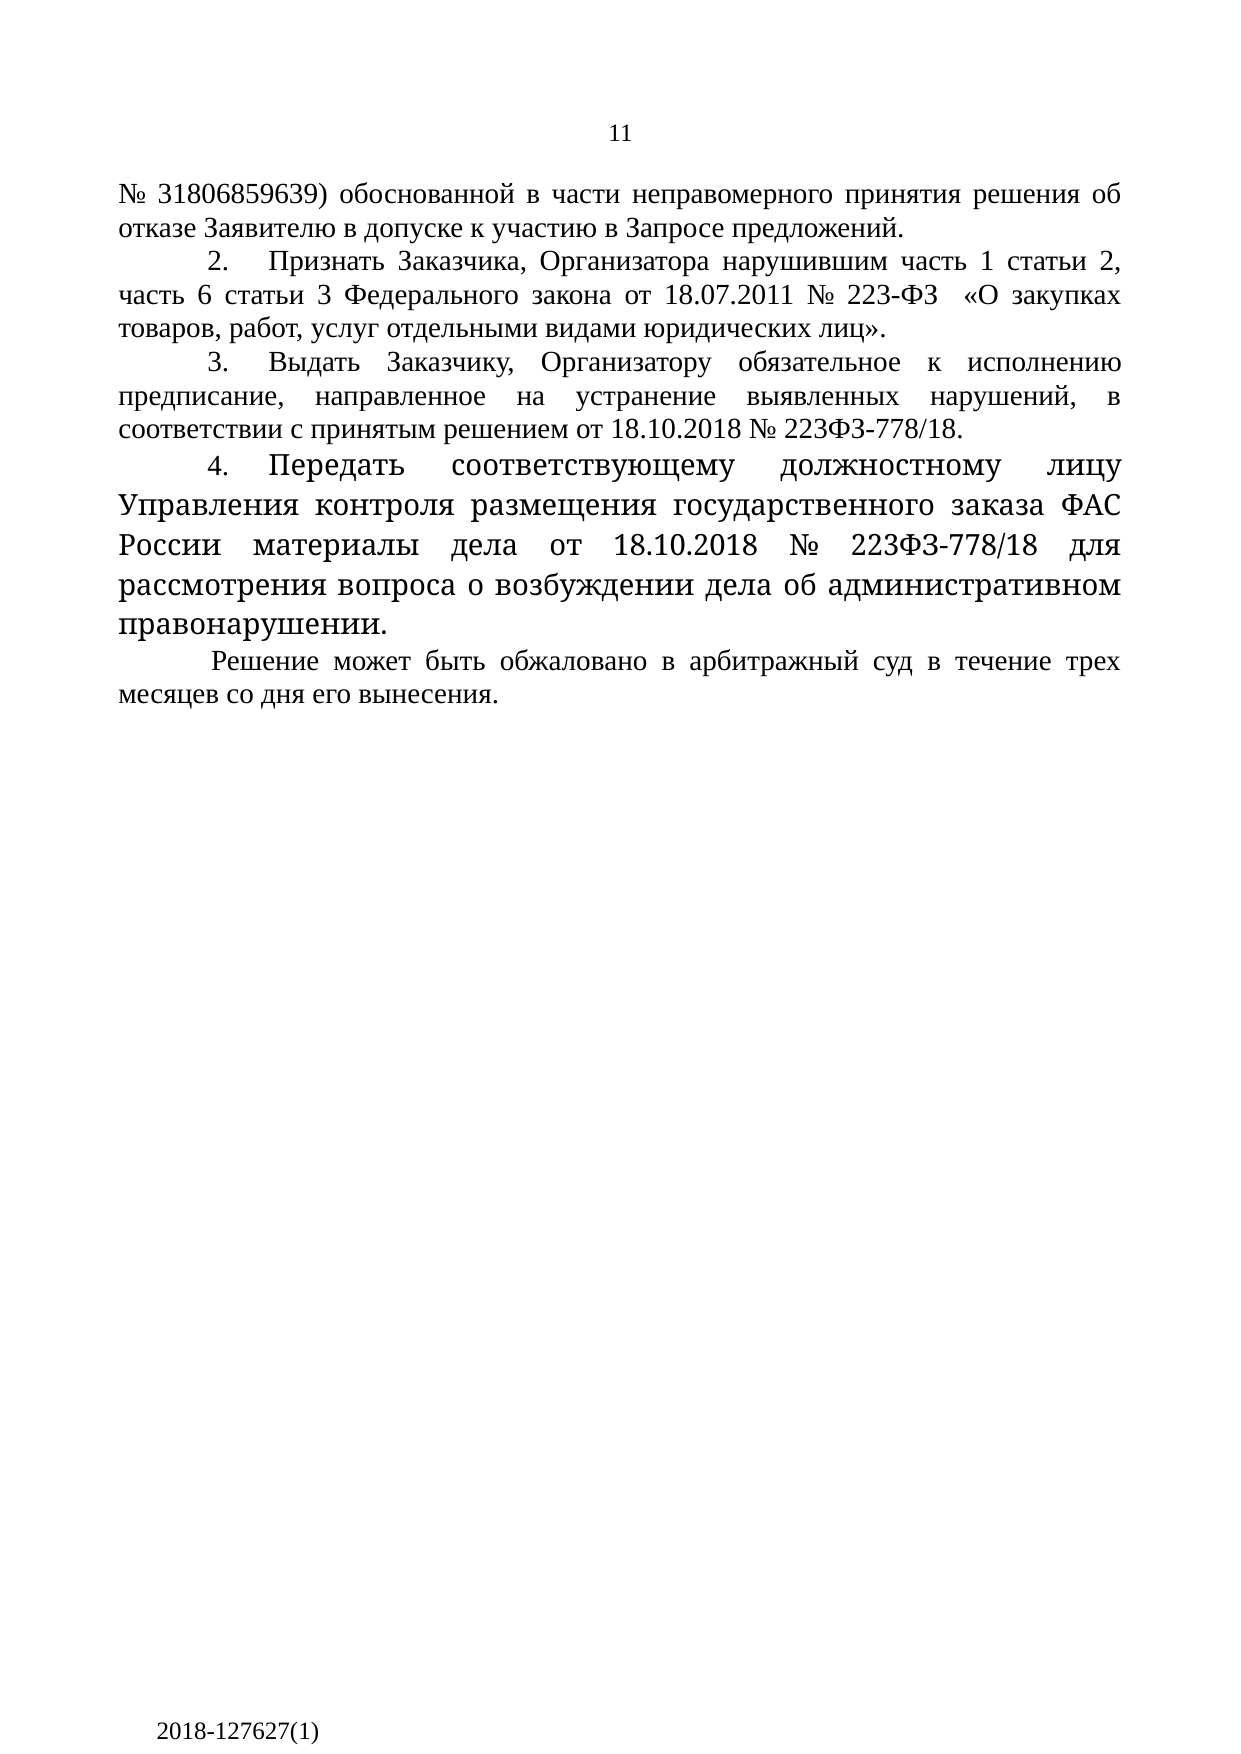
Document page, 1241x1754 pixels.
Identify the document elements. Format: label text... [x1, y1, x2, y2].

list Передать соответствующему должностному лицу Управления контроля размещения государственного заказа ФАС России материалы дела от 18.10.2018 № 223ФЗ-778/18 для рассмотрения вопроса о возбуждении дела об административном правонарушении. [118, 445, 1122, 643]
list Признать Заказчика, Организатора нарушившим часть 1 статьи 2, часть 6 статьи 3 Федерального закона от 18.07.2011 № 223-ФЗ «О закупках товаров, работ, услуг отдельными видами юридических лиц». [118, 243, 1122, 344]
list Выдать Заказчику, Организатору обязательное к исполнению предписание, направленное на устранение выявленных нарушений, в соответствии с принятым решением от 18.10.2018 № 223ФЗ-778/18. [118, 344, 1122, 445]
text Решение может быть обжаловано в арбитражный суд в течение трех месяцев со дня его вынесения. [118, 643, 1122, 710]
list № 31806859639) обоснованной в части неправомерного принятия решения об отказе Заявителю в допуске к участию в Запросе предложений. [118, 176, 1122, 243]
